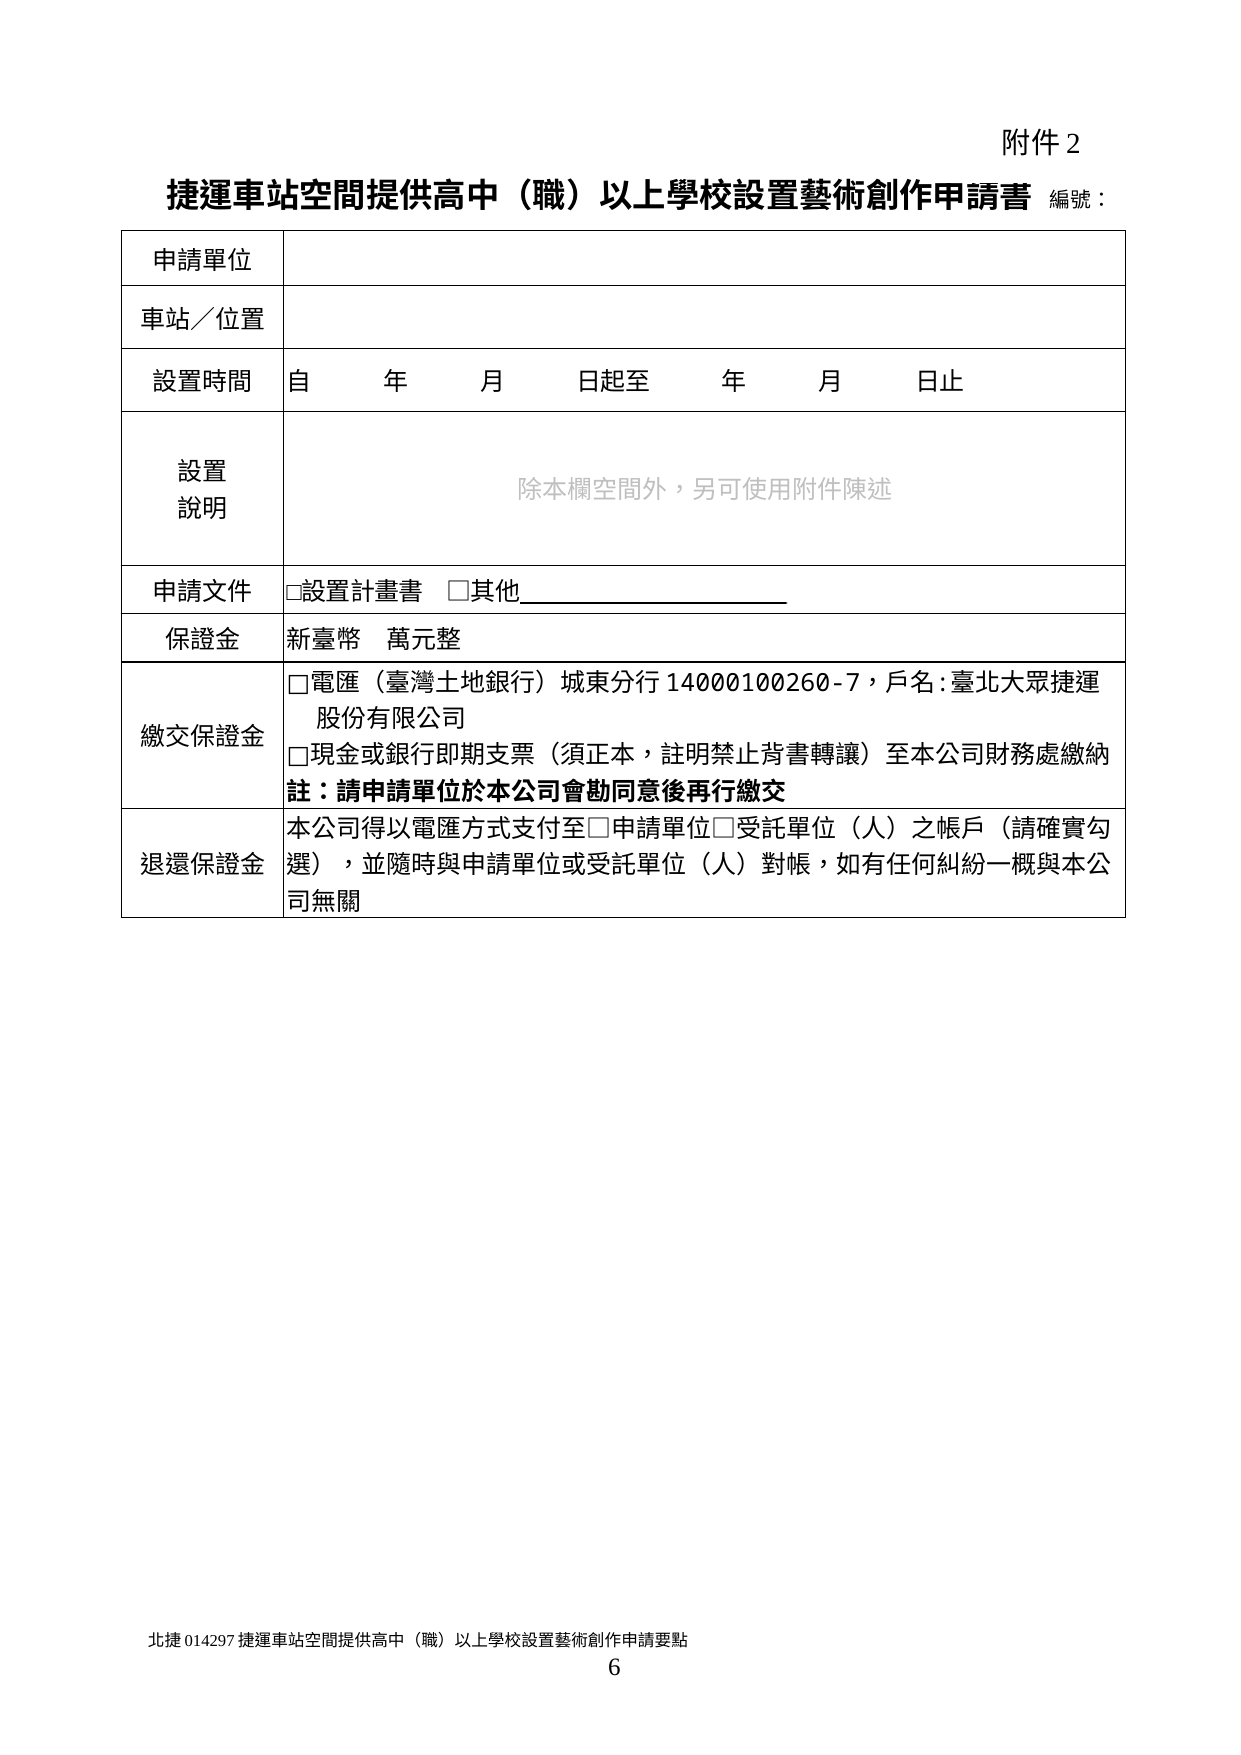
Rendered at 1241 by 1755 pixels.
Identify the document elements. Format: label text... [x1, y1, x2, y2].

table_cell □設置計畫書 □其他 [284, 566, 1125, 613]
table_cell 退還保證金 [122, 809, 283, 917]
table_cell 保證金 [122, 614, 283, 661]
table_cell 新臺幣 萬元整 [284, 614, 1125, 661]
table_header [284, 231, 1125, 285]
text 附件2 [957, 120, 1124, 162]
table_cell □電匯（臺灣土地銀行）城東分行14000100260-7，戶名:臺北大眾捷運股份有限公司 □現金或銀行即期支票（須正本，註明禁止背書轉讓）至本公司財務處繳納 註：請申請單位於本公司會勘同意後再行繳交 [284, 663, 1125, 807]
table_cell 設置時間 [122, 349, 283, 411]
text 捷運車站空間提供高中（職）以上學校設置藝術創作申請書 編號： [164, 169, 1093, 217]
table_cell 自 年 月 日起至 年 月 日止 [284, 349, 1125, 411]
table_cell 申請文件 [122, 566, 283, 613]
table_cell [284, 286, 1125, 348]
table_cell 本公司得以電匯方式支付至□申請單位□受託單位（人）之帳戶（請確實勾選），並隨時與申請單位或受託單位（人）對帳，如有任何糾紛一概與本公司無關 [284, 809, 1125, 917]
table_cell 除本欄空間外，另可使用附件陳述 [284, 412, 1125, 564]
table_header 申請單位 [122, 231, 283, 285]
table_cell 設置 說明 [122, 412, 283, 564]
table_cell 繳交保證金 [122, 663, 283, 807]
table_cell 車站／位置 [122, 286, 283, 348]
